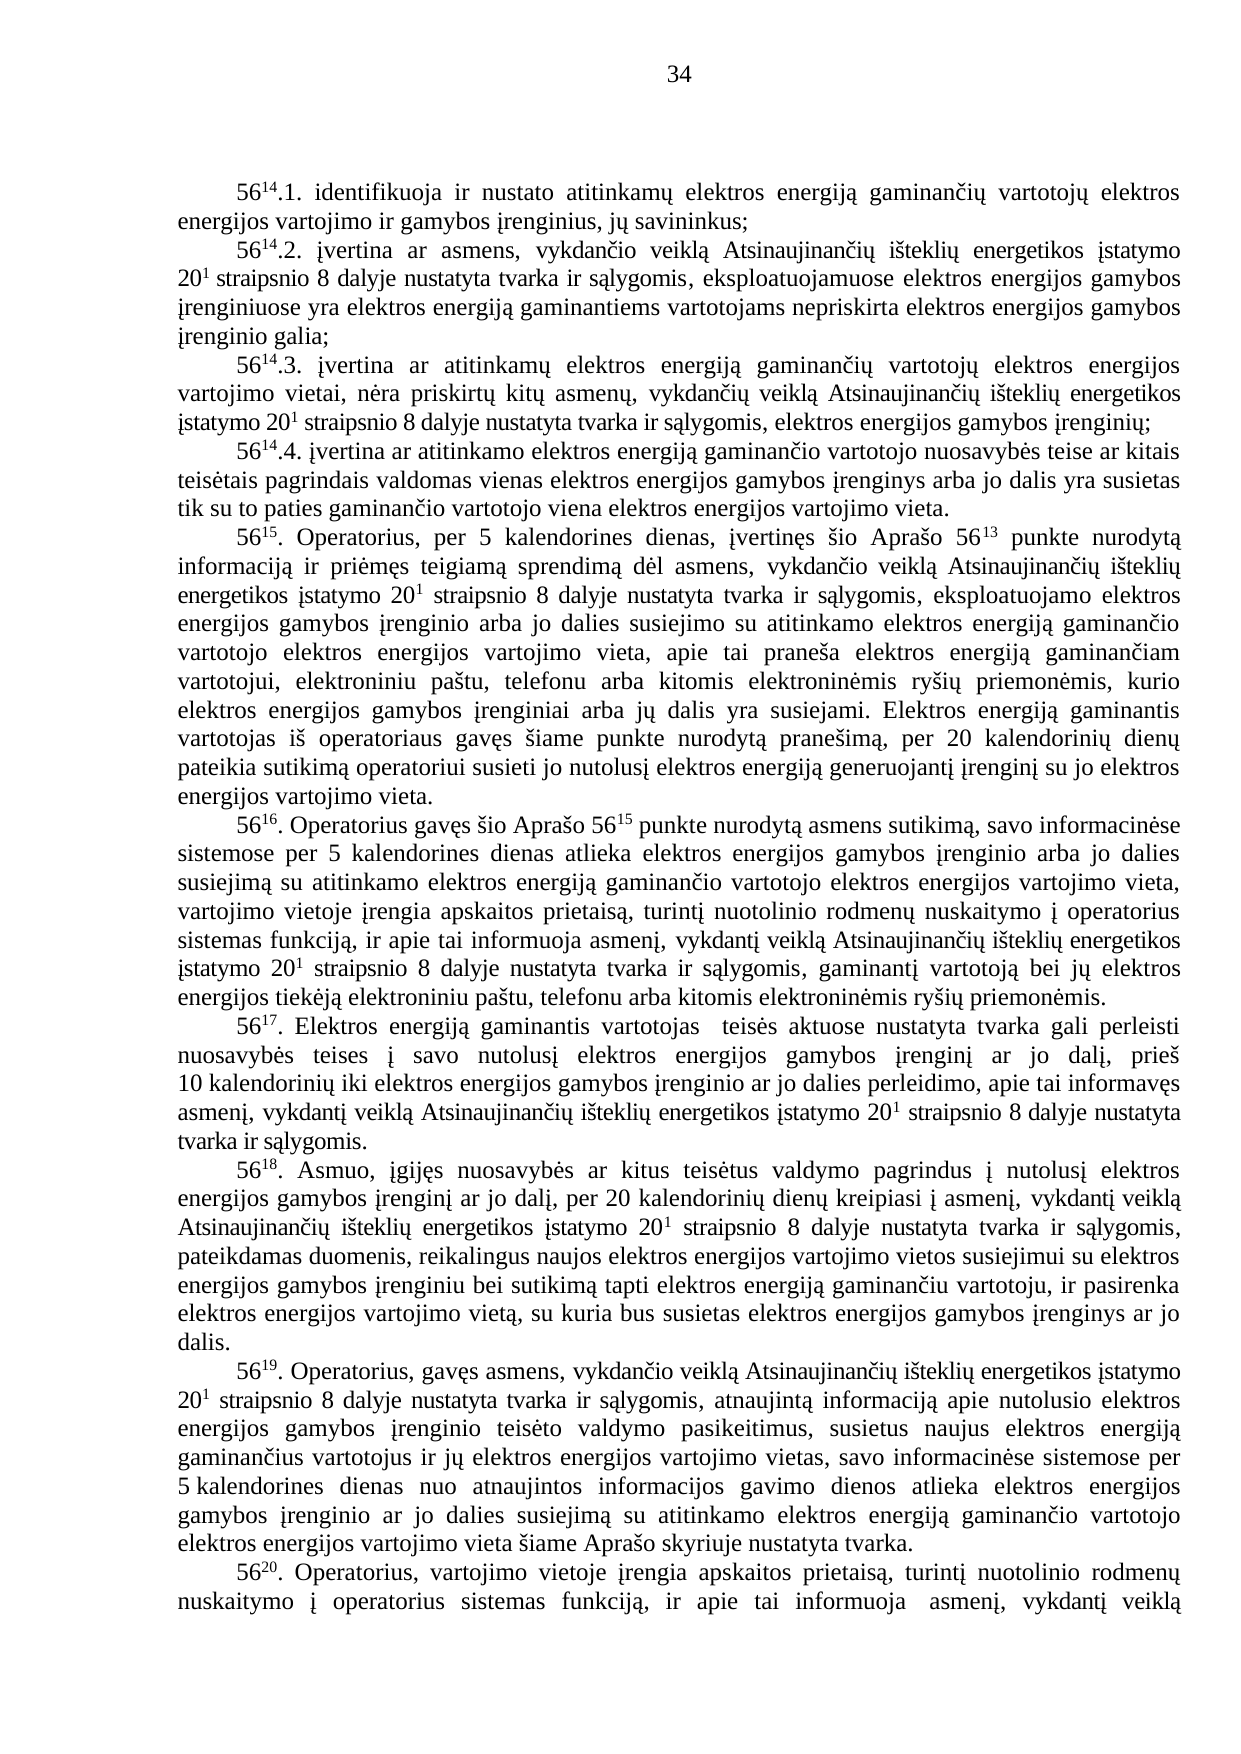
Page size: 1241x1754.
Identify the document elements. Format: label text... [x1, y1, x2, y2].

text 5614.1. identifikuoja ir nustato atitinkamų elektros energiją gaminančių vartotojų elektros energijos vartojimo ir gamybos įrenginius, jų savininkus; [177, 177, 1181, 235]
text 5616. Operatorius gavęs šio Aprašo 5615 punkte nurodytą asmens sutikimą, savo informacinėse sistemose per 5 kalendorines dienas atlieka elektros energijos gamybos įrenginio arba jo dalies susiejimą su atitinkamo elektros energiją gaminančio vartotojo elektros energijos vartojimo vieta, vartojimo vietoje įrengia apskaitos prietaisą, turintį nuotolinio rodmenų nuskaitymo į operatorius sistemas funkciją, ir apie tai informuoja asmenį, vykdantį veiklą Atsinaujinančių išteklių energetikos įstatymo 201 straipsnio 8 dalyje nustatyta tvarka ir sąlygomis, gaminantį vartotoją bei jų elektros energijos tiekėją elektroniniu paštu, telefonu arba kitomis elektroninėmis ryšių priemonėmis. [177, 810, 1181, 1011]
text 5619. Operatorius, gavęs asmens, vykdančio veiklą Atsinaujinančių išteklių energetikos įstatymo 201 straipsnio 8 dalyje nustatyta tvarka ir sąlygomis, atnaujintą informaciją apie nutolusio elektros energijos gamybos įrenginio teisėto valdymo pasikeitimus, susietus naujus elektros energiją gaminančius vartotojus ir jų elektros energijos vartojimo vietas, savo informacinėse sistemose per 5 kalendorines dienas nuo atnaujintos informacijos gavimo dienos atlieka elektros energijos gamybos įrenginio ar jo dalies susiejimą su atitinkamo elektros energiją gaminančio vartotojo elektros energijos vartojimo vieta šiame Aprašo skyriuje nustatyta tvarka. [177, 1356, 1181, 1557]
text 5614.3. įvertina ar atitinkamų elektros energiją gaminančių vartotojų elektros energijos vartojimo vietai, nėra priskirtų kitų asmenų, vykdančių veiklą Atsinaujinančių išteklių energetikos įstatymo 201 straipsnio 8 dalyje nustatyta tvarka ir sąlygomis, elektros energijos gamybos įrenginių; [177, 350, 1181, 436]
text 5617. Elektros energiją gaminantis vartotojas teisės aktuose nustatyta tvarka gali perleisti nuosavybės teises į savo nutolusį elektros energijos gamybos įrenginį ar jo dalį, prieš 10 kalendorinių iki elektros energijos gamybos įrenginio ar jo dalies perleidimo, apie tai informavęs asmenį, vykdantį veiklą Atsinaujinančių išteklių energetikos įstatymo 201 straipsnio 8 dalyje nustatyta tvarka ir sąlygomis. [177, 1011, 1181, 1155]
text 5614.4. įvertina ar atitinkamo elektros energiją gaminančio vartotojo nuosavybės teise ar kitais teisėtais pagrindais valdomas vienas elektros energijos gamybos įrenginys arba jo dalis yra susietas tik su to paties gaminančio vartotojo viena elektros energijos vartojimo vieta. [177, 436, 1181, 522]
text 5615. Operatorius, per 5 kalendorines dienas, įvertinęs šio Aprašo 5613 punkte nurodytą informaciją ir priėmęs teigiamą sprendimą dėl asmens, vykdančio veiklą Atsinaujinančių išteklių energetikos įstatymo 201 straipsnio 8 dalyje nustatyta tvarka ir sąlygomis, eksploatuojamo elektros energijos gamybos įrenginio arba jo dalies susiejimo su atitinkamo elektros energiją gaminančio vartotojo elektros energijos vartojimo vieta, apie tai praneša elektros energiją gaminančiam vartotojui, elektroniniu paštu, telefonu arba kitomis elektroninėmis ryšių priemonėmis, kurio elektros energijos gamybos įrenginiai arba jų dalis yra susiejami. Elektros energiją gaminantis vartotojas iš operatoriaus gavęs šiame punkte nurodytą pranešimą, per 20 kalendorinių dienų pateikia sutikimą operatoriui susieti jo nutolusį elektros energiją generuojantį įrenginį su jo elektros energijos vartojimo vieta. [177, 522, 1181, 810]
text 5620. Operatorius, vartojimo vietoje įrengia apskaitos prietaisą, turintį nuotolinio rodmenų nuskaitymo į operatorius sistemas funkciją, ir apie tai informuoja asmenį, vykdantį veiklą [177, 1557, 1181, 1615]
text 5618. Asmuo, įgijęs nuosavybės ar kitus teisėtus valdymo pagrindus į nutolusį elektros energijos gamybos įrenginį ar jo dalį, per 20 kalendorinių dienų kreipiasi į asmenį, vykdantį veiklą Atsinaujinančių išteklių energetikos įstatymo 201 straipsnio 8 dalyje nustatyta tvarka ir sąlygomis, pateikdamas duomenis, reikalingus naujos elektros energijos vartojimo vietos susiejimui su elektros energijos gamybos įrenginiu bei sutikimą tapti elektros energiją gaminančiu vartotoju, ir pasirenka elektros energijos vartojimo vietą, su kuria bus susietas elektros energijos gamybos įrenginys ar jo dalis. [177, 1155, 1181, 1356]
text 5614.2. įvertina ar asmens, vykdančio veiklą Atsinaujinančių išteklių energetikos įstatymo 201 straipsnio 8 dalyje nustatyta tvarka ir sąlygomis, eksploatuojamuose elektros energijos gamybos įrenginiuose yra elektros energiją gaminantiems vartotojams nepriskirta elektros energijos gamybos įrenginio galia; [177, 235, 1181, 350]
